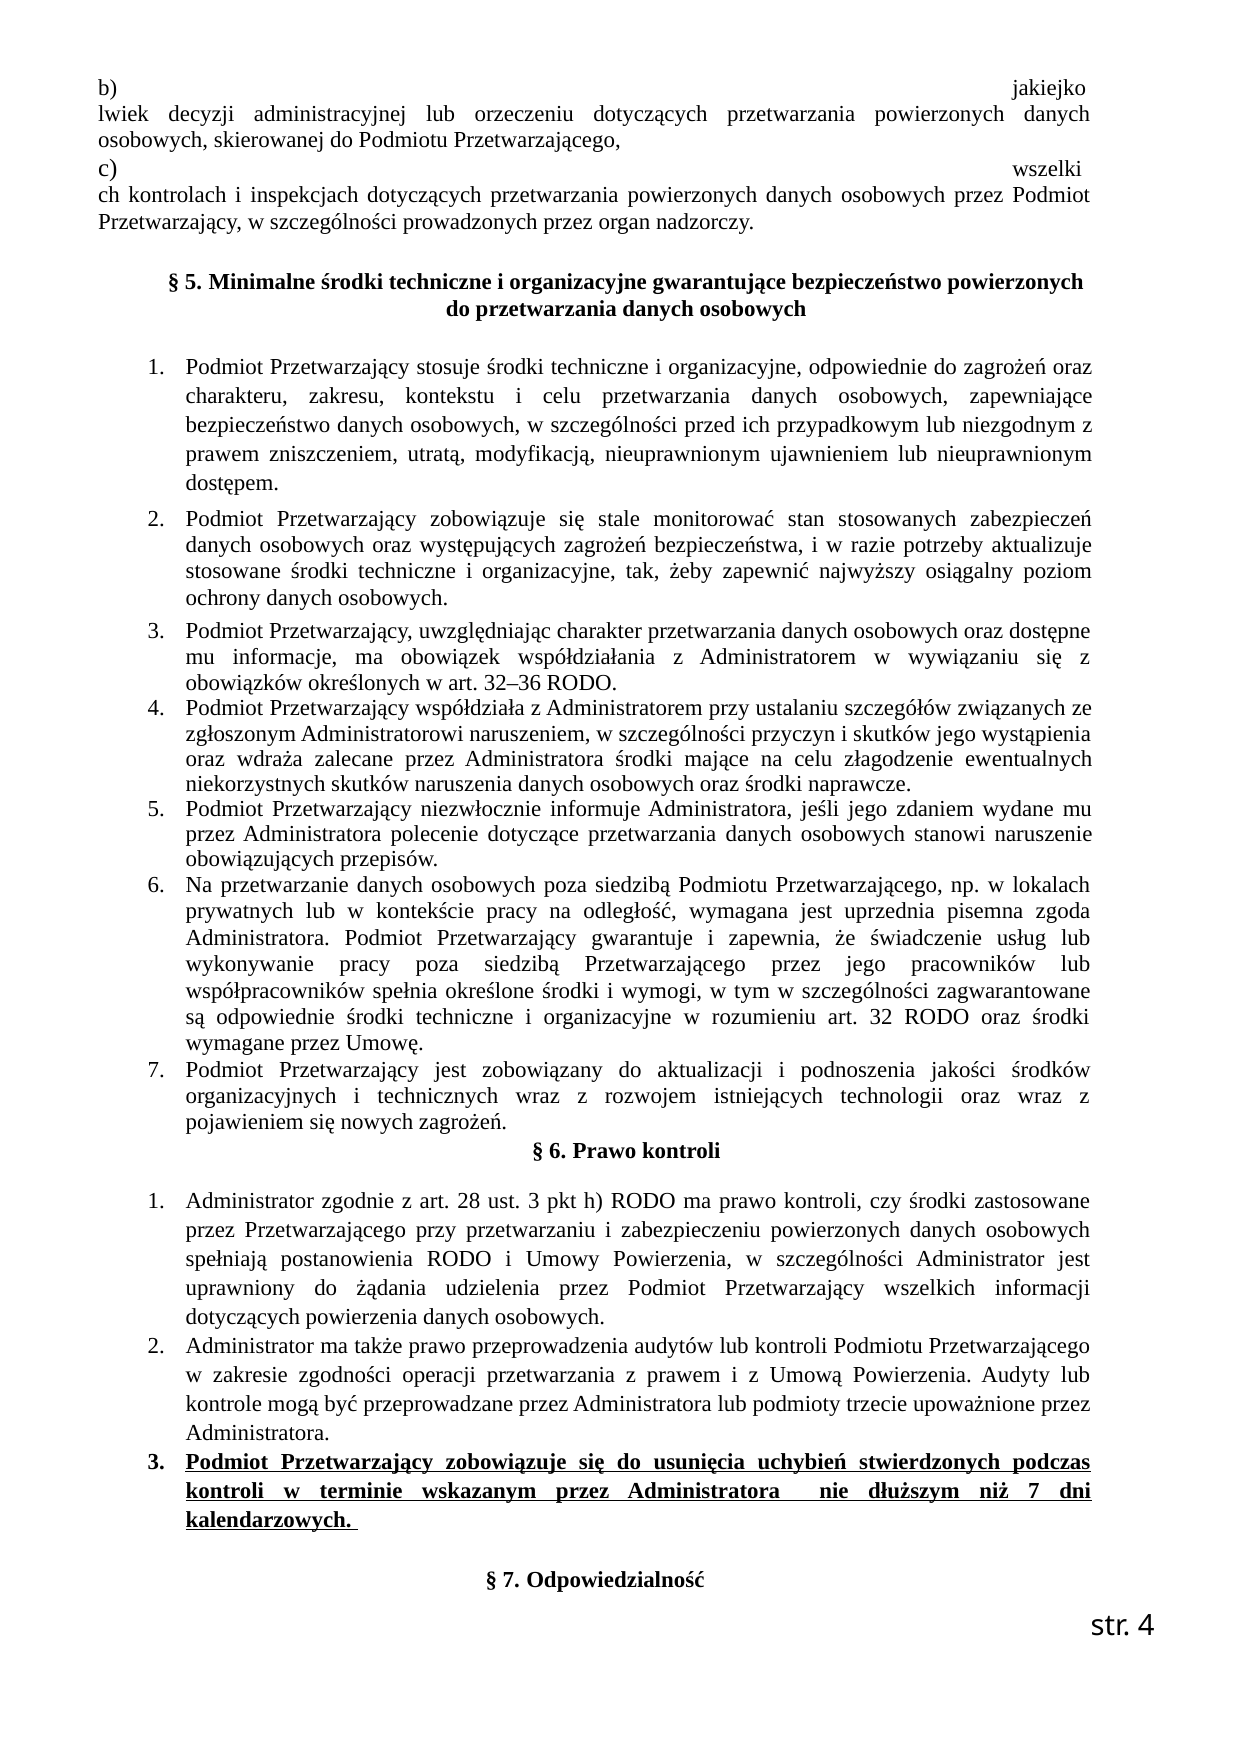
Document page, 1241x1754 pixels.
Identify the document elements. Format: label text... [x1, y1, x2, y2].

list Administrator zgodnie z art. 28 ust. 3 pkt h) RODO ma prawo kontroli, czy środki zastosowane przez Przetwarzającego przy przetwarzaniu i zabezpieczeniu powierzonych danych osobowych spełniają postanowienia RODO i Umowy Powierzenia, w szczególności Administrator jest uprawniony do żądania udzielenia przez Podmiot Przetwarzający wszelkich informacji dotyczących powierzenia danych osobowych. [147, 1187, 1092, 1329]
text § 7. Odpowiedzialność [98, 1564, 1092, 1593]
list Podmiot Przetwarzający, uwzględniając charakter przetwarzania danych osobowych oraz dostępne mu informacje, ma obowiązek współdziałania z Administratorem w wywiązaniu się z obowiązków określonych w art. 32–36 RODO. [147, 617, 1092, 696]
list Podmiot Przetwarzający współdziała z Administratorem przy ustalaniu szczegółów związanych ze zgłoszonym Administratorowi naruszeniem, w szczególności przyczyn i skutków jego wystąpienia [147, 696, 1094, 746]
list Podmiot Przetwarzający stosuje środki techniczne i organizacyjne, odpowiednie do zagrożeń oraz charakteru, zakresu, kontekstu i celu przetwarzania danych osobowych, zapewniające bezpieczeństwo danych osobowych, w szczególności przed ich przypadkowym lub niezgodnym z prawem zniszczeniem, utratą, modyfikacją, nieuprawnionym ujawnieniem lub nieuprawnionym dostępem. [147, 353, 1094, 495]
list Podmiot Przetwarzający zobowiązuje się stale monitorować stan stosowanych zabezpieczeń danych osobowych oraz występujących zagrożeń bezpieczeństwa, i w razie potrzeby aktualizuje stosowane środki techniczne i organizacyjne, tak, żeby zapewnić najwyższy osiągalny poziom ochrony danych osobowych. [147, 504, 1094, 610]
list jakiejkolwiek decyzji administracyjnej lub orzeczeniu dotyczących przetwarzania powierzonych danych osobowych, skierowanej do Podmiotu Przetwarzającego, [98, 74, 1092, 153]
text do przetwarzania danych osobowych [98, 294, 1154, 321]
list Podmiot Przetwarzający zobowiązuje się do usunięcia uchybień stwierdzonych podczas kontroli w terminie wskazanym przez Administratora nie dłuższym niż 7 dni kalendarzowych. [147, 1448, 1092, 1532]
list Administrator ma także prawo przeprowadzenia audytów lub kontroli Podmiotu Przetwarzającego w zakresie zgodności operacji przetwarzania z prawem i z Umową Powierzenia. Audyty lub kontrole mogą być przeprowadzane przez Administratora lub podmioty trzecie upoważnione przez Administratora. [147, 1332, 1092, 1445]
text § 6. Prawo kontroli [98, 1135, 1154, 1163]
text § 5. Minimalne środki techniczne i organizacyjne gwarantujące bezpieczeństwo powierzonych [98, 266, 1154, 294]
list wszelkich kontrolach i inspekcjach dotyczących przetwarzania powierzonych danych osobowych przez Podmiot Przetwarzający, w szczególności prowadzonych przez organ nadzorczy. [98, 153, 1092, 234]
list Podmiot Przetwarzający niezwłocznie informuje Administratora, jeśli jego zdaniem wydane mu przez Administratora polecenie dotyczące przetwarzania danych osobowych stanowi naruszenie obowiązujących przepisów. [147, 796, 1094, 871]
list Podmiot Przetwarzający jest zobowiązany do aktualizacji i podnoszenia jakości środków organizacyjnych i technicznych wraz z rozwojem istniejących technologii oraz wraz z pojawieniem się nowych zagrożeń. [147, 1056, 1092, 1135]
text oraz wdraża zalecane przez Administratora środki mające na celu złagodzenie ewentualnych niekorzystnych skutków naruszenia danych osobowych oraz środki naprawcze. [185, 746, 1094, 796]
list Na przetwarzanie danych osobowych poza siedzibą Podmiotu Przetwarzającego, np. w lokalach prywatnych lub w kontekście pracy na odległość, wymagana jest uprzednia pisemna zgoda Administratora. Podmiot Przetwarzający gwarantuje i zapewnia, że świadczenie usług lub wykonywanie pracy poza siedzibą Przetwarzającego przez jego pracowników lub współpracowników spełnia określone środki i wymogi, w tym w szczególności zagwarantowane są odpowiednie środki techniczne i organizacyjne w rozumieniu art. 32 RODO oraz środki wymagane przez Umowę. [147, 871, 1092, 1056]
